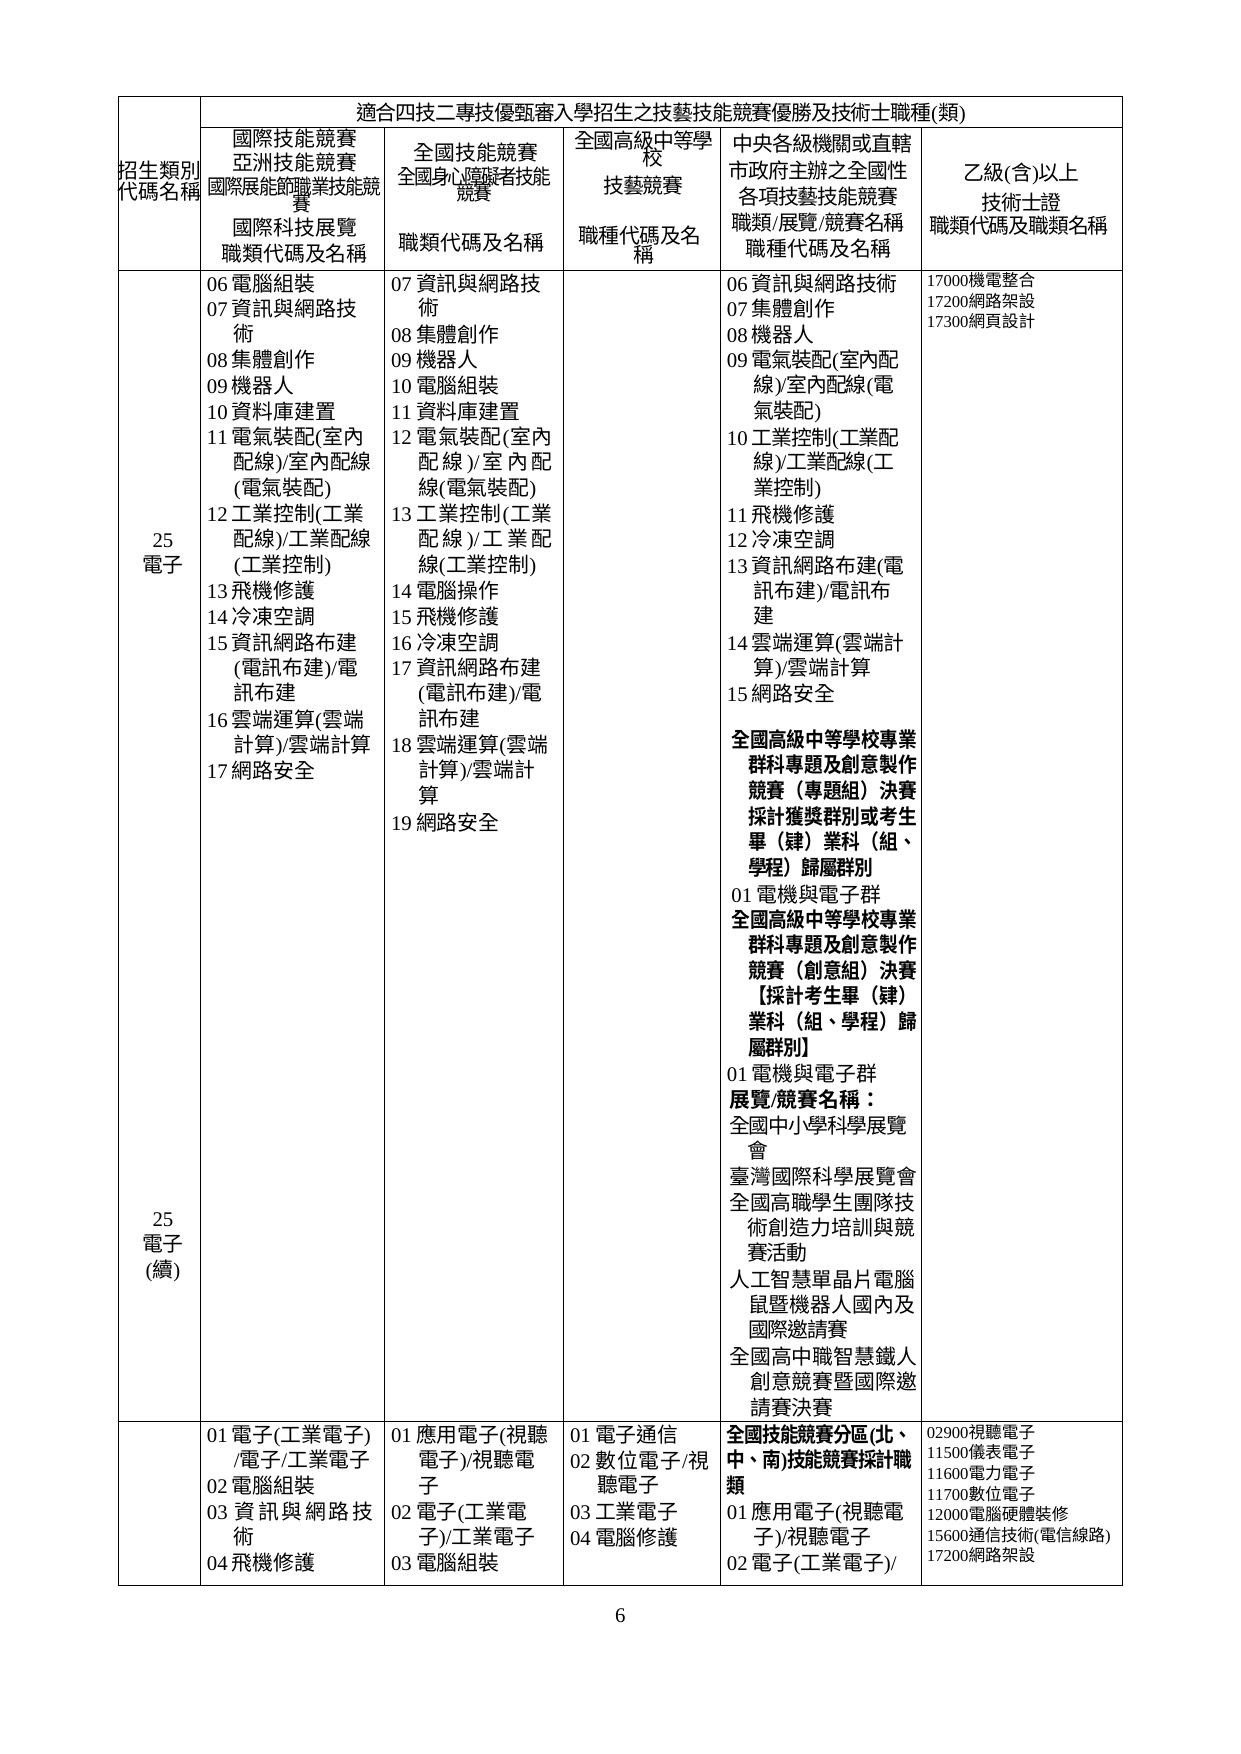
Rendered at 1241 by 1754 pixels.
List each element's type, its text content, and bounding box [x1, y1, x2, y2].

table_cell 中央各級機關或直轄 市政府主辦之全國性 各項技藝技能競賽 職類/展覽/競賽名稱 職種代碼及名稱 [721, 128, 921, 269]
table_header 招生類別代碼名稱 [119, 97, 200, 269]
table_header 適合四技二專技優甄審入學招生之技藝技能競賽優勝及技術士職種(類) [201, 97, 1122, 127]
table_cell [564, 271, 720, 1421]
table_cell 全國高級中等學校 技藝競賽 職種代碼及名稱 [564, 128, 720, 269]
table_cell 國際技能競賽 亞洲技能競賽 國際展能節職業技能競賽 國際科技展覽 職類代碼及名稱 [201, 128, 384, 269]
table_cell [119, 1422, 200, 1585]
table_cell 01應用電子(視聽電子)/視聽電子 02電子(工業電子)/工業電子 03電腦組裝 [385, 1422, 563, 1585]
table_cell 07資訊與網路技術 08集體創作 09機器人 10電腦組裝 11資料庫建置 12電氣裝配(室內配線)/室內配線(電氣裝配) 13工業控制(工業配線)/工業配線(工業控制) 14電腦操作 15飛機修護 16冷凍空調 17資訊網路布建(電訊布建)/電訊布建 18雲端運算(雲端計算)/雲端計算 19網路安全 [385, 271, 563, 1421]
table_cell 17000機電整合 17200網路架設 17300網頁設計 [922, 271, 1122, 1421]
table_cell 01電子(工業電子)/電子/工業電子 02電腦組裝 03資訊與網路技術 04飛機修護 [201, 1422, 384, 1585]
table_cell 全國技能競賽分區(北、中、南)技能競賽採計職類 01應用電子(視聽電子)/視聽電子 02電子(工業電子)/ [721, 1422, 921, 1585]
table_cell 06資訊與網路技術 07集體創作 08機器人 09電氣裝配(室內配線)/室內配線(電氣裝配) 10工業控制(工業配線)/工業配線(工業控制) 11飛機修護 12冷凍空調 13資訊網路布建(電訊布建)/電訊布建 14雲端運算(雲端計算)/雲端計算 15網路安全 全國高級中等學校專業群科專題及創意製作競賽（專題組）決賽採計獲獎群別或考生畢（肄）業科（組、學程）歸屬群別 01電機與電子群 全國高級中等學校專業群科專題及創意製作競賽（創意組）決賽【採計考生畢（肄）業科（組、學程）歸屬群別】 01電機與電子群 展覽/競賽名稱： 全國中小學科學展覽會 臺灣國際科學展覽會 全國高職學生團隊技術創造力培訓與競賽活動 人工智慧單晶片電腦鼠暨機器人國內及國際邀請賽 全國高中職智慧鐵人創意競賽暨國際邀請賽決賽 [721, 271, 921, 1421]
table_cell 01電子通信 02數位電子/視聽電子 03工業電子 04電腦修護 [564, 1422, 720, 1585]
table_cell 06電腦組裝 07資訊與網路技術 08集體創作 09機器人 10資料庫建置 11電氣裝配(室內配線)/室內配線(電氣裝配) 12工業控制(工業配線)/工業配線(工業控制) 13飛機修護 14冷凍空調 15資訊網路布建(電訊布建)/電訊布建 16雲端運算(雲端計算)/雲端計算 17網路安全 [201, 271, 384, 1421]
table_cell 乙級(含)以上 技術士證 職類代碼及職類名稱 [922, 128, 1122, 269]
table_cell 全國技能競賽 全國身心障礙者技能競賽 職類代碼及名稱 [385, 128, 563, 269]
table_cell 02900視聽電子 11500儀表電子 11600電力電子 11700數位電子 12000電腦硬體裝修 15600通信技術(電信線路) 17200網路架設 [922, 1422, 1122, 1585]
table_cell 25 電子 25 電子 (續) [119, 271, 200, 1421]
